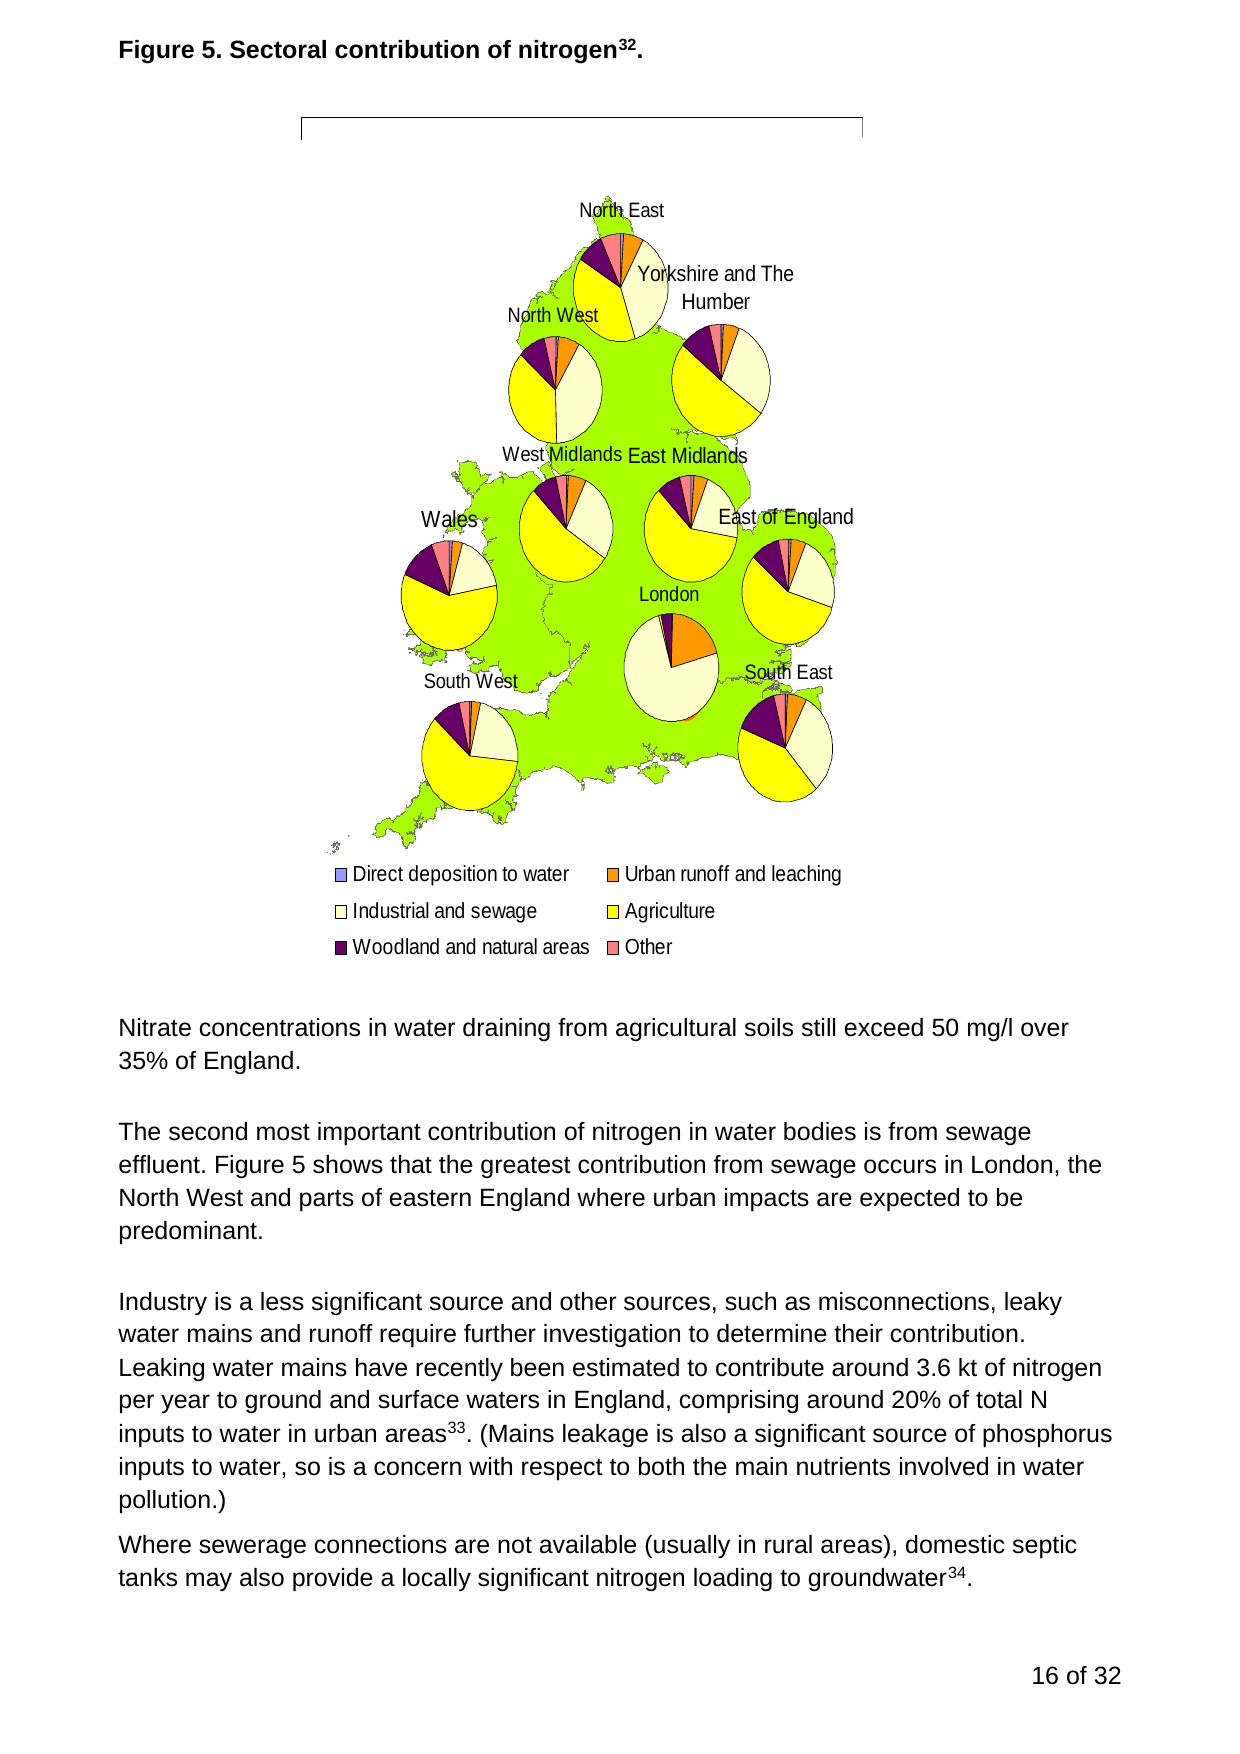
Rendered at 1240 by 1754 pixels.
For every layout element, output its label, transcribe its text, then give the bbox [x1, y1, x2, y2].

text Nitrate concentrations in water draining from agricultural soils still exceed 50 mg/l over 35% of England. [118, 1013, 1121, 1075]
subtitle Figure 5. Sectoral contribution of nitrogen. [118, 35, 1121, 64]
text Industry is a less significant source and other sources, such as misconnections, leaky water mains and runoff require further investigation to determine their contribution. Leaking water mains have recently been estimated to contribute around 3.6 kt of nitrogen per year to ground and surface waters in England, comprising around 20% of total N inputs to water in urban areas. (Mains leakage is also a significant source of phosphorus inputs to water, so is a concern with respect to both the main nutrients involved in water pollution.) [118, 1286, 1121, 1513]
text Where sewerage connections are not available (usually in rural areas), domestic septic tanks may also provide a locally significant nitrogen loading to groundwater. [118, 1530, 1121, 1592]
text The second most important contribution of nitrogen in water bodies is from sewage effluent. Figure 5 shows that the greatest contribution from sewage occurs in London, the North West and parts of eastern England where urban impacts are expected to be predominant. [118, 1117, 1121, 1245]
